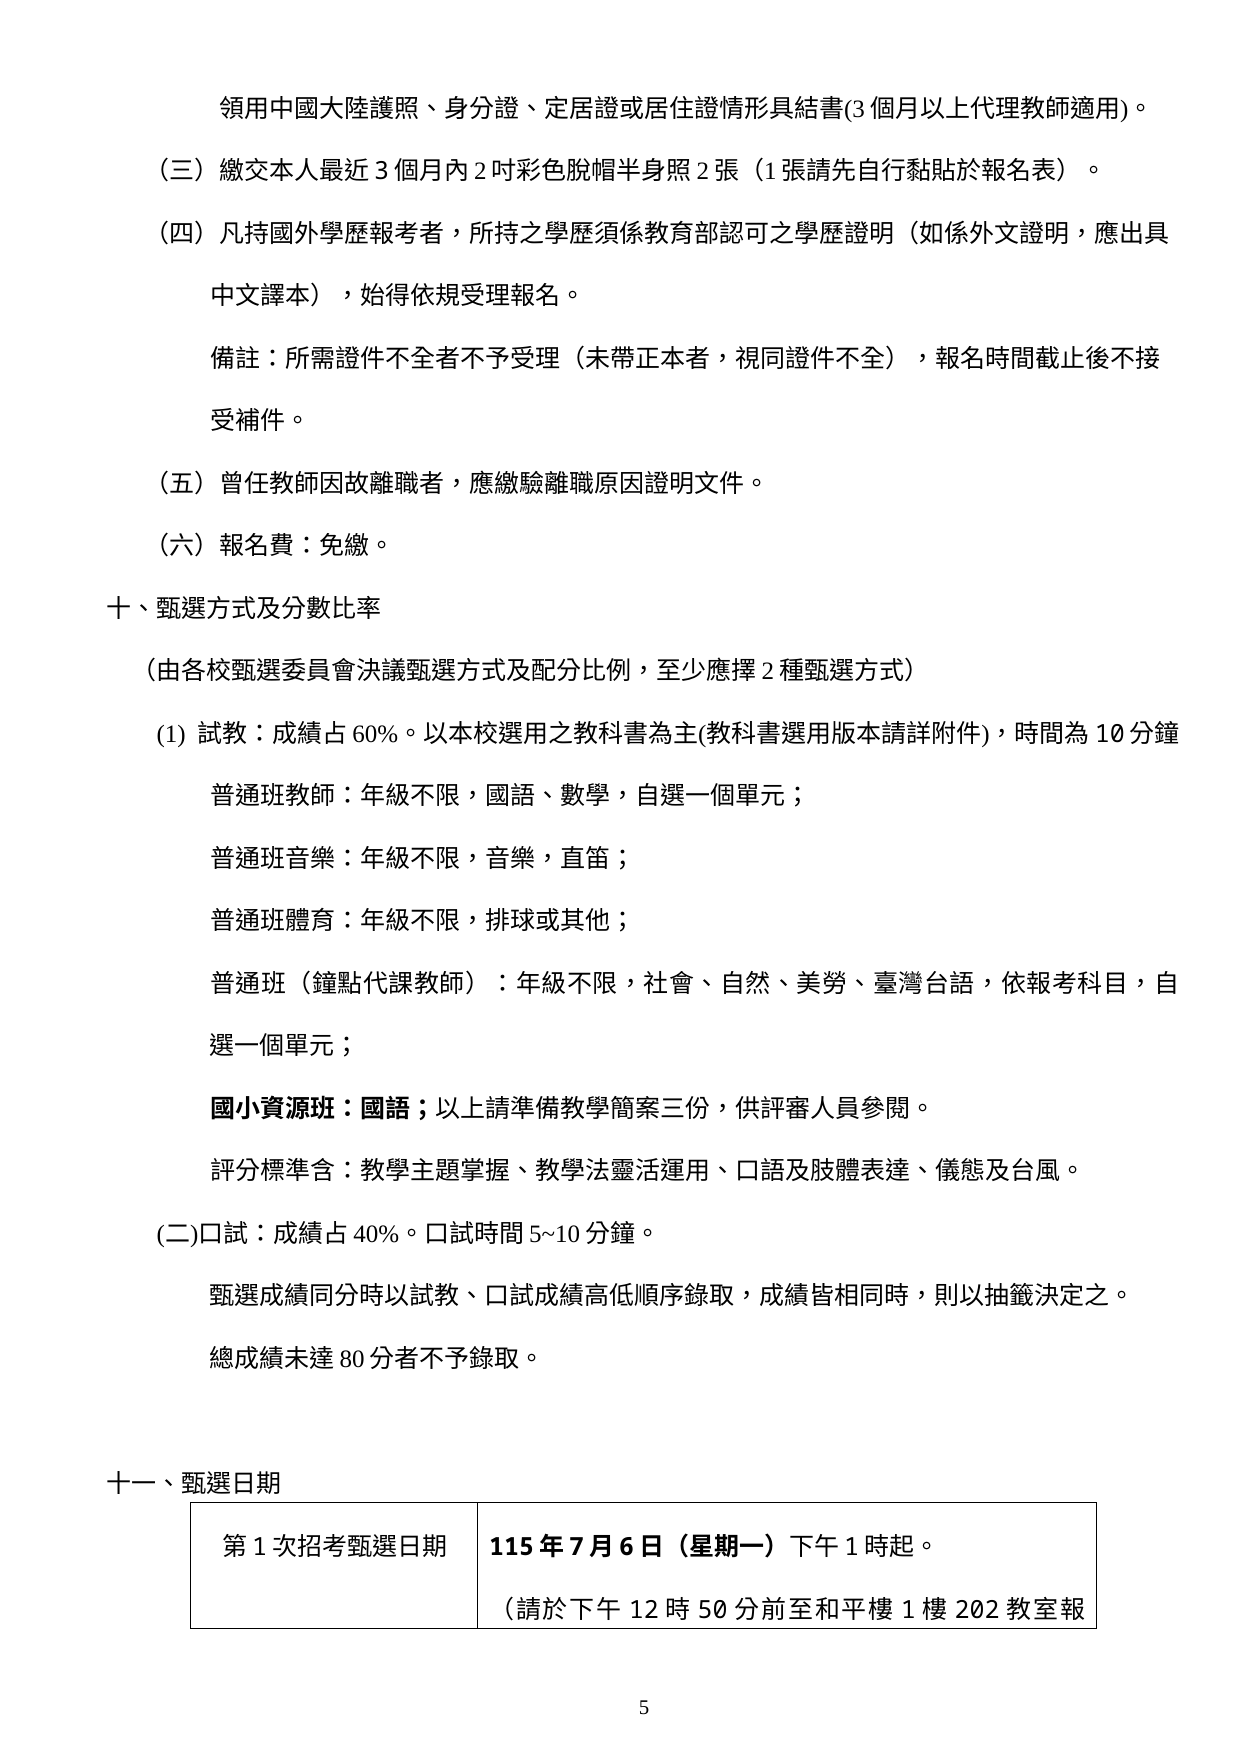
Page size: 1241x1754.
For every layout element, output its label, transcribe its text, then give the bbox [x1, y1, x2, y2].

text 普通班教師：年級不限，國語、數學，自選一個單元； [209, 752, 1181, 815]
text 總成績未達80分者不予錄取。 [209, 1315, 1181, 1377]
text 國小資源班：國語；以上請準備教學簡案三份，供評審人員參閱。 [209, 1065, 1181, 1127]
list 試教：成績占60%。以本校選用之教科書為主(教科書選用版本請詳附件)，時間為10分鐘 [156, 690, 1181, 752]
text （由各校甄選委員會決議甄選方式及配分比例，至少應擇2種甄選方式） [106, 627, 1181, 690]
text 甄選成績同分時以試教、口試成績高低順序錄取，成績皆相同時，則以抽籤決定之。 [209, 1252, 1181, 1315]
text 評分標準含：教學主題掌握、教學法靈活運用、口語及肢體表達、儀態及台風。 [209, 1127, 1181, 1190]
text （二）繳驗身分證、畢業證書、各該科合格教師證書、退伍令(以上繳驗正本並請檢附影本1份)、切結書、查閱性侵害加害人登記檔案同意書及擬任(現職)人員在中國大陸設有戶籍、領用中國大陸護照、身分證、定居證或居住證情形具結書(3個月以上代理教師適用)。 [144, 65, 1181, 127]
text （三）繳交本人最近3個月內2吋彩色脫帽半身照2張（1張請先自行黏貼於報名表）。 [144, 127, 1181, 190]
table_header 第1次招考甄選日期 [191, 1503, 477, 1628]
text 普通班（鐘點代課教師）：年級不限，社會、自然、美勞、臺灣台語，依報考科目，自選一個單元； [209, 940, 1181, 1065]
text 備註：所需證件不全者不予受理（未帶正本者，視同證件不全），報名時間截止後不接受補件。 [210, 315, 1181, 440]
text 普通班體育：年級不限，排球或其他； [209, 877, 1181, 940]
text 十、甄選方式及分數比率 [106, 565, 1181, 627]
text 十一、甄選日期 [106, 1440, 1181, 1502]
text （五）曾任教師因故離職者，應繳驗離職原因證明文件。 [144, 440, 1181, 502]
table_header 115年7月6日（星期一）下午1時起。 （請於下午12時50分前至和平樓1樓202教室報 [478, 1503, 1096, 1628]
text （六）報名費：免繳。 [144, 502, 1181, 565]
text （四）凡持國外學歷報考者，所持之學歷須係教育部認可之學歷證明（如係外文證明，應出具中文譯本），始得依規受理報名。 [144, 190, 1181, 315]
text 普通班音樂：年級不限，音樂，直笛； [209, 815, 1181, 877]
text (二)口試：成績占40%。口試時間5~10分鐘。 [156, 1190, 1181, 1252]
